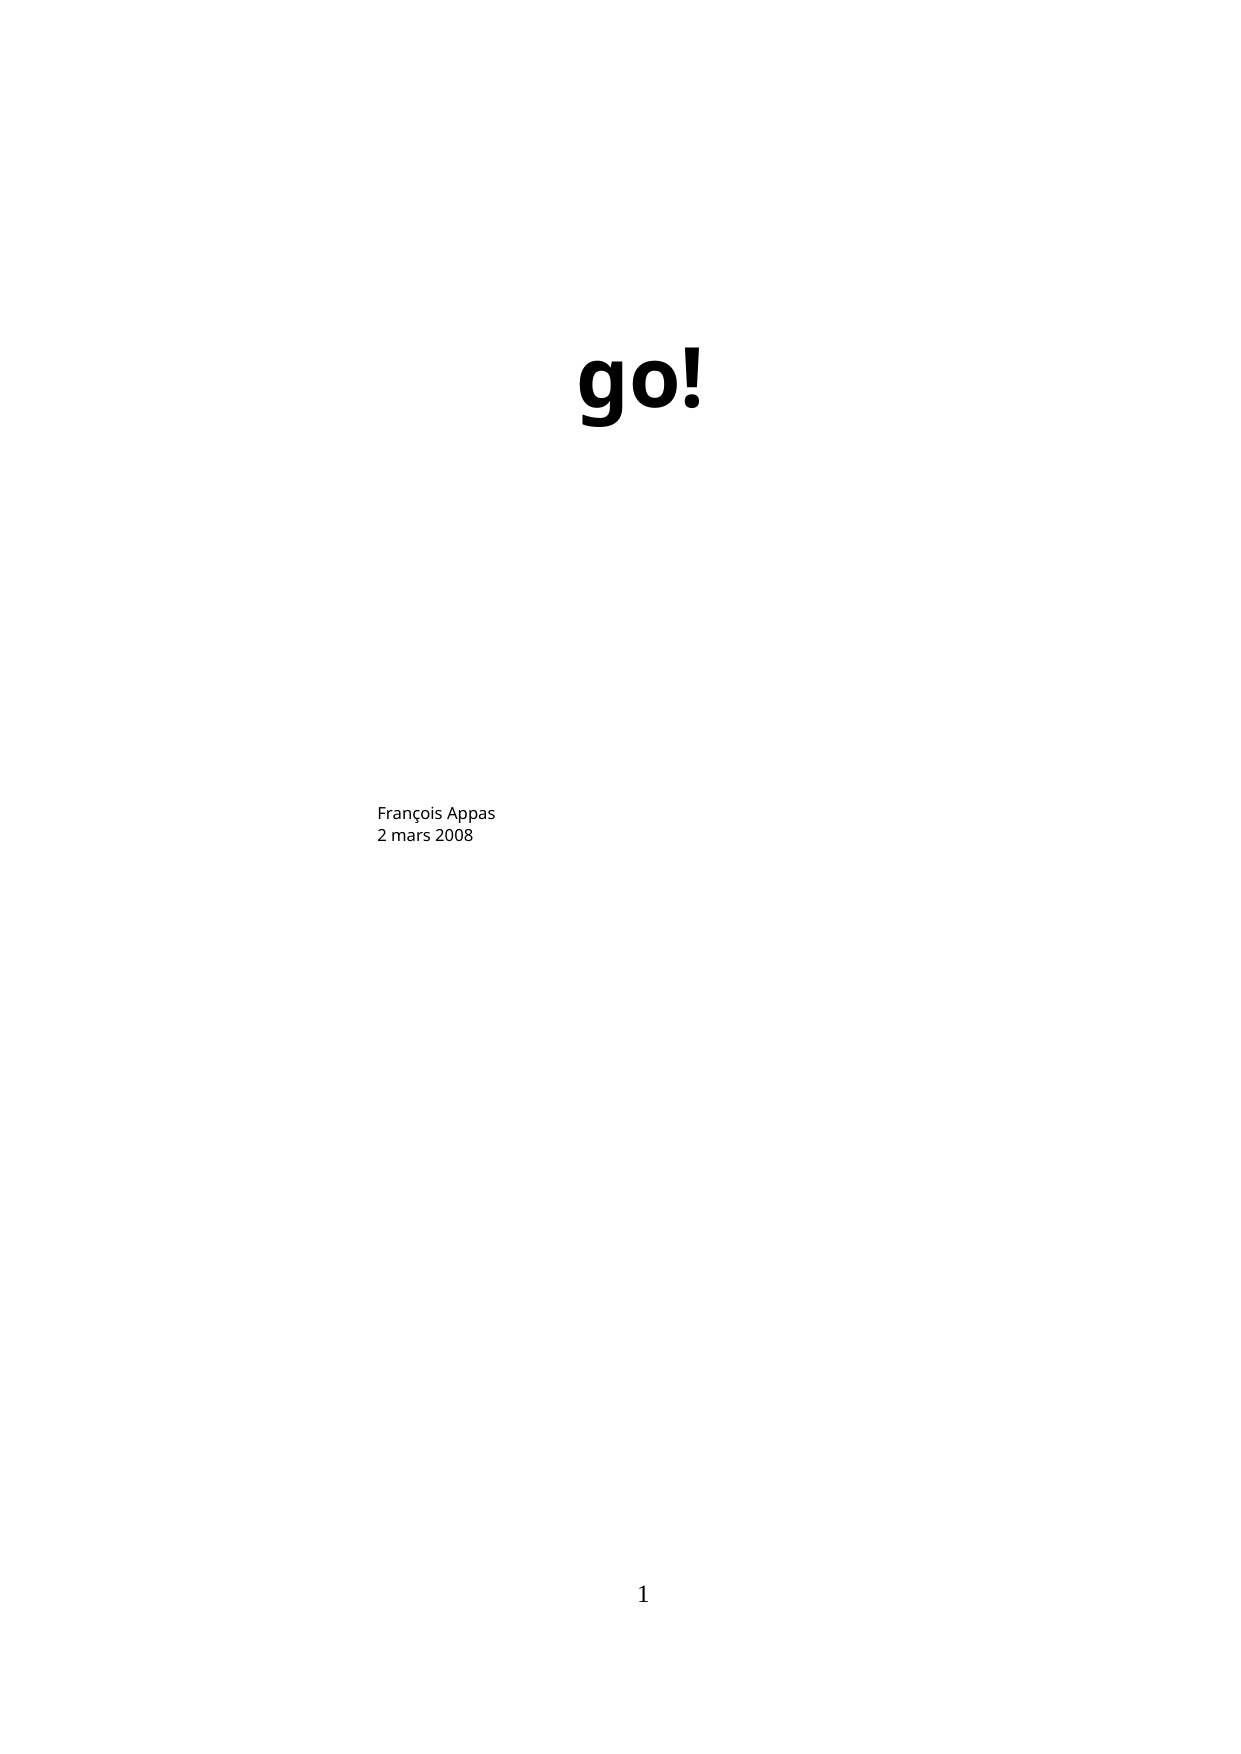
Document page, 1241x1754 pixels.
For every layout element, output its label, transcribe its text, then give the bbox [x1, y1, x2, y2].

table_header [328, 574, 958, 608]
text go! [328, 205, 977, 432]
text François Appas [344, 801, 958, 824]
text 2 mars 2008 [344, 824, 958, 847]
